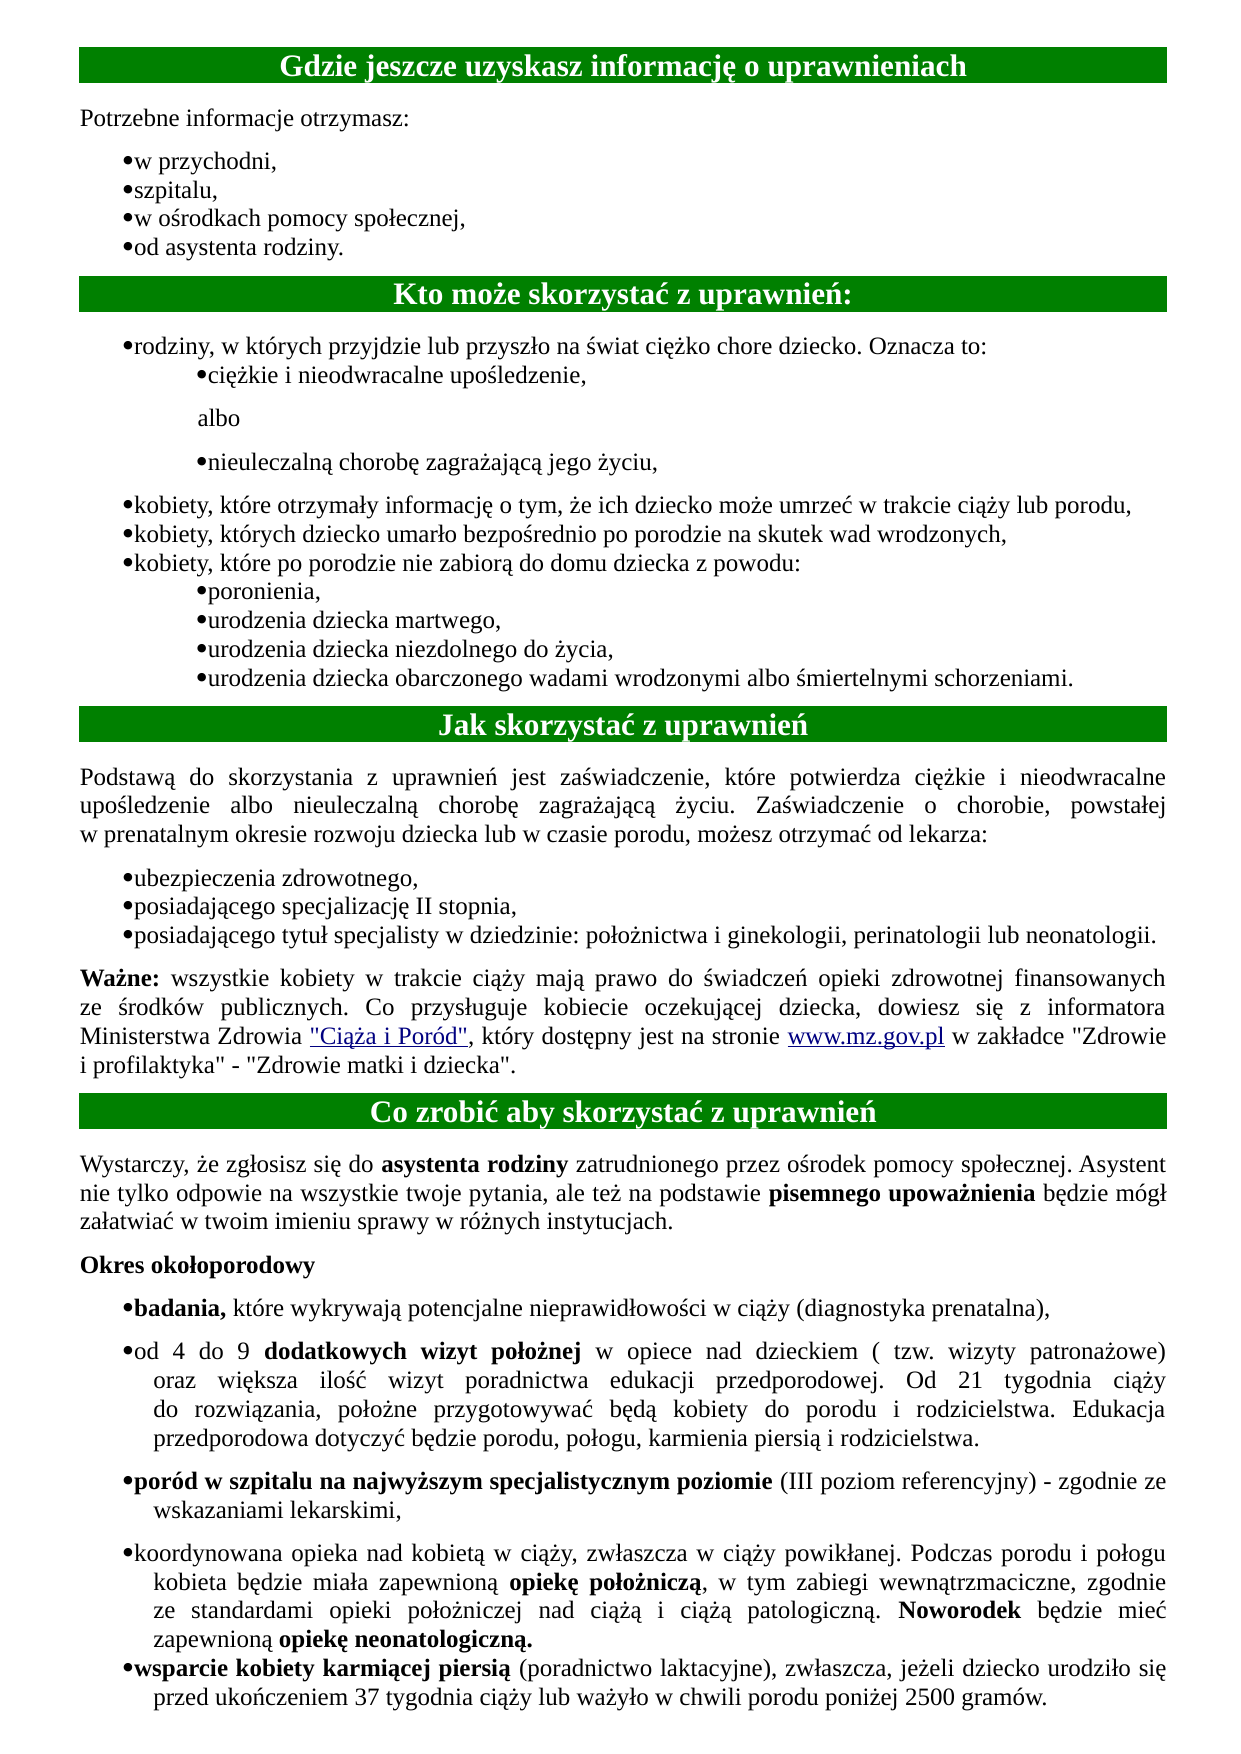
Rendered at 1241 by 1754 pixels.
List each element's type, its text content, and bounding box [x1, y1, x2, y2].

text Co zrobić aby skorzystać z uprawnień [79, 1093, 1167, 1129]
text Podstawą do skorzystania z uprawnień jest zaświadczenie, które potwierdza ciężkie i nieodwracalne upośledzenie albo nieuleczalną chorobę zagrażającą życiu. Zaświadczenie o chorobie, powstałej w prenatalnym okresie rozwoju dziecka lub w czasie porodu, możesz otrzymać od lekarza: [79, 762, 1167, 848]
list od 4 do 9 dodatkowych wizyt położnej w opiece nad dzieckiem ( tzw. wizyty patronażowe) oraz większa ilość wizyt poradnictwa edukacji przedporodowej. Od 21 tygodnia ciąży do rozwiązania, położne przygotowywać będą kobiety do porodu i rodzicielstwa. Edukacja przedporodowa dotyczyć będzie porodu, połogu, karmienia piersią i rodzicielstwa. [124, 1336, 1167, 1451]
list posiadającego specjalizację II stopnia, [124, 891, 1167, 920]
list urodzenia dziecka niezdolnego do życia, [197, 634, 1167, 663]
text Kto może skorzystać z uprawnień: [79, 276, 1167, 312]
list poród w szpitalu na najwyższym specjalistycznym poziomie (III poziom referencyjny) - zgodnie ze wskazaniami lekarskimi, [124, 1466, 1167, 1523]
list wsparcie kobiety karmiącej piersią (poradnictwo laktacyjne), zwłaszcza, jeżeli dziecko urodziło się przed ukończeniem 37 tygodnia ciąży lub ważyło w chwili porodu poniżej 2500 gramów. [124, 1653, 1167, 1711]
list od asystenta rodziny. [124, 232, 1167, 261]
list koordynowana opieka nad kobietą w ciąży, zwłaszcza w ciąży powikłanej. Podczas porodu i połogu kobieta będzie miała zapewnioną opiekę położniczą, w tym zabiegi wewnątrzmaciczne, zgodnie ze standardami opieki położniczej nad ciążą i ciążą patologiczną. Noworodek będzie mieć zapewnioną opiekę neonatologiczną. [124, 1538, 1167, 1653]
list badania, które wykrywają potencjalne nieprawidłowości w ciąży (diagnostyka prenatalna), [124, 1293, 1167, 1322]
list kobiety, które po porodzie nie zabiorą do domu dziecka z powodu: [124, 548, 1167, 576]
list ciężkie i nieodwracalne upośledzenie, [197, 360, 1167, 389]
text albo [197, 403, 1167, 432]
list rodziny, w których przyjdzie lub przyszło na świat ciężko chore dziecko. Oznacza to: [124, 331, 1167, 360]
list w ośrodkach pomocy społecznej, [124, 203, 1167, 232]
text Jak skorzystać z uprawnień [79, 706, 1167, 742]
text Potrzebne informacje otrzymasz: [79, 103, 1167, 131]
text Ważne: wszystkie kobiety w trakcie ciąży mają prawo do świadczeń opieki zdrowotnej finansowanych ze środków publicznych. Co przysługuje kobiecie oczekującej dziecka, dowiesz się z informatora Ministerstwa Zdrowia "Ciąża i Poród", który dostępny jest na stronie www.mz.gov.pl w zakładce "Zdrowie i profilaktyka" - "Zdrowie matki i dziecka". [79, 963, 1167, 1078]
list urodzenia dziecka obarczonego wadami wrodzonymi albo śmiertelnymi schorzeniami. [197, 663, 1167, 691]
list poronienia, [197, 576, 1167, 605]
text Gdzie jeszcze uzyskasz informację o uprawnieniach [79, 47, 1167, 83]
list nieuleczalną chorobę zagrażającą jego życiu, [197, 447, 1167, 476]
text Wystarczy, że zgłosisz się do asystenta rodziny zatrudnionego przez ośrodek pomocy społecznej. Asystent nie tylko odpowie na wszystkie twoje pytania, ale też na podstawie pisemnego upoważnienia będzie mógł załatwiać w twoim imieniu sprawy w różnych instytucjach. [79, 1149, 1167, 1235]
list szpitalu, [124, 175, 1167, 203]
list kobiety, które otrzymały informację o tym, że ich dziecko może umrzeć w trakcie ciąży lub porodu, [124, 490, 1167, 519]
list w przychodni, [124, 146, 1167, 175]
list posiadającego tytuł specjalisty w dziedzinie: położnictwa i ginekologii, perinatologii lub neonatologii. [124, 920, 1167, 949]
list ubezpieczenia zdrowotnego, [124, 863, 1167, 891]
list urodzenia dziecka martwego, [197, 605, 1167, 634]
text Okres okołoporodowy [79, 1250, 1167, 1278]
list kobiety, których dziecko umarło bezpośrednio po porodzie na skutek wad wrodzonych, [124, 519, 1167, 548]
